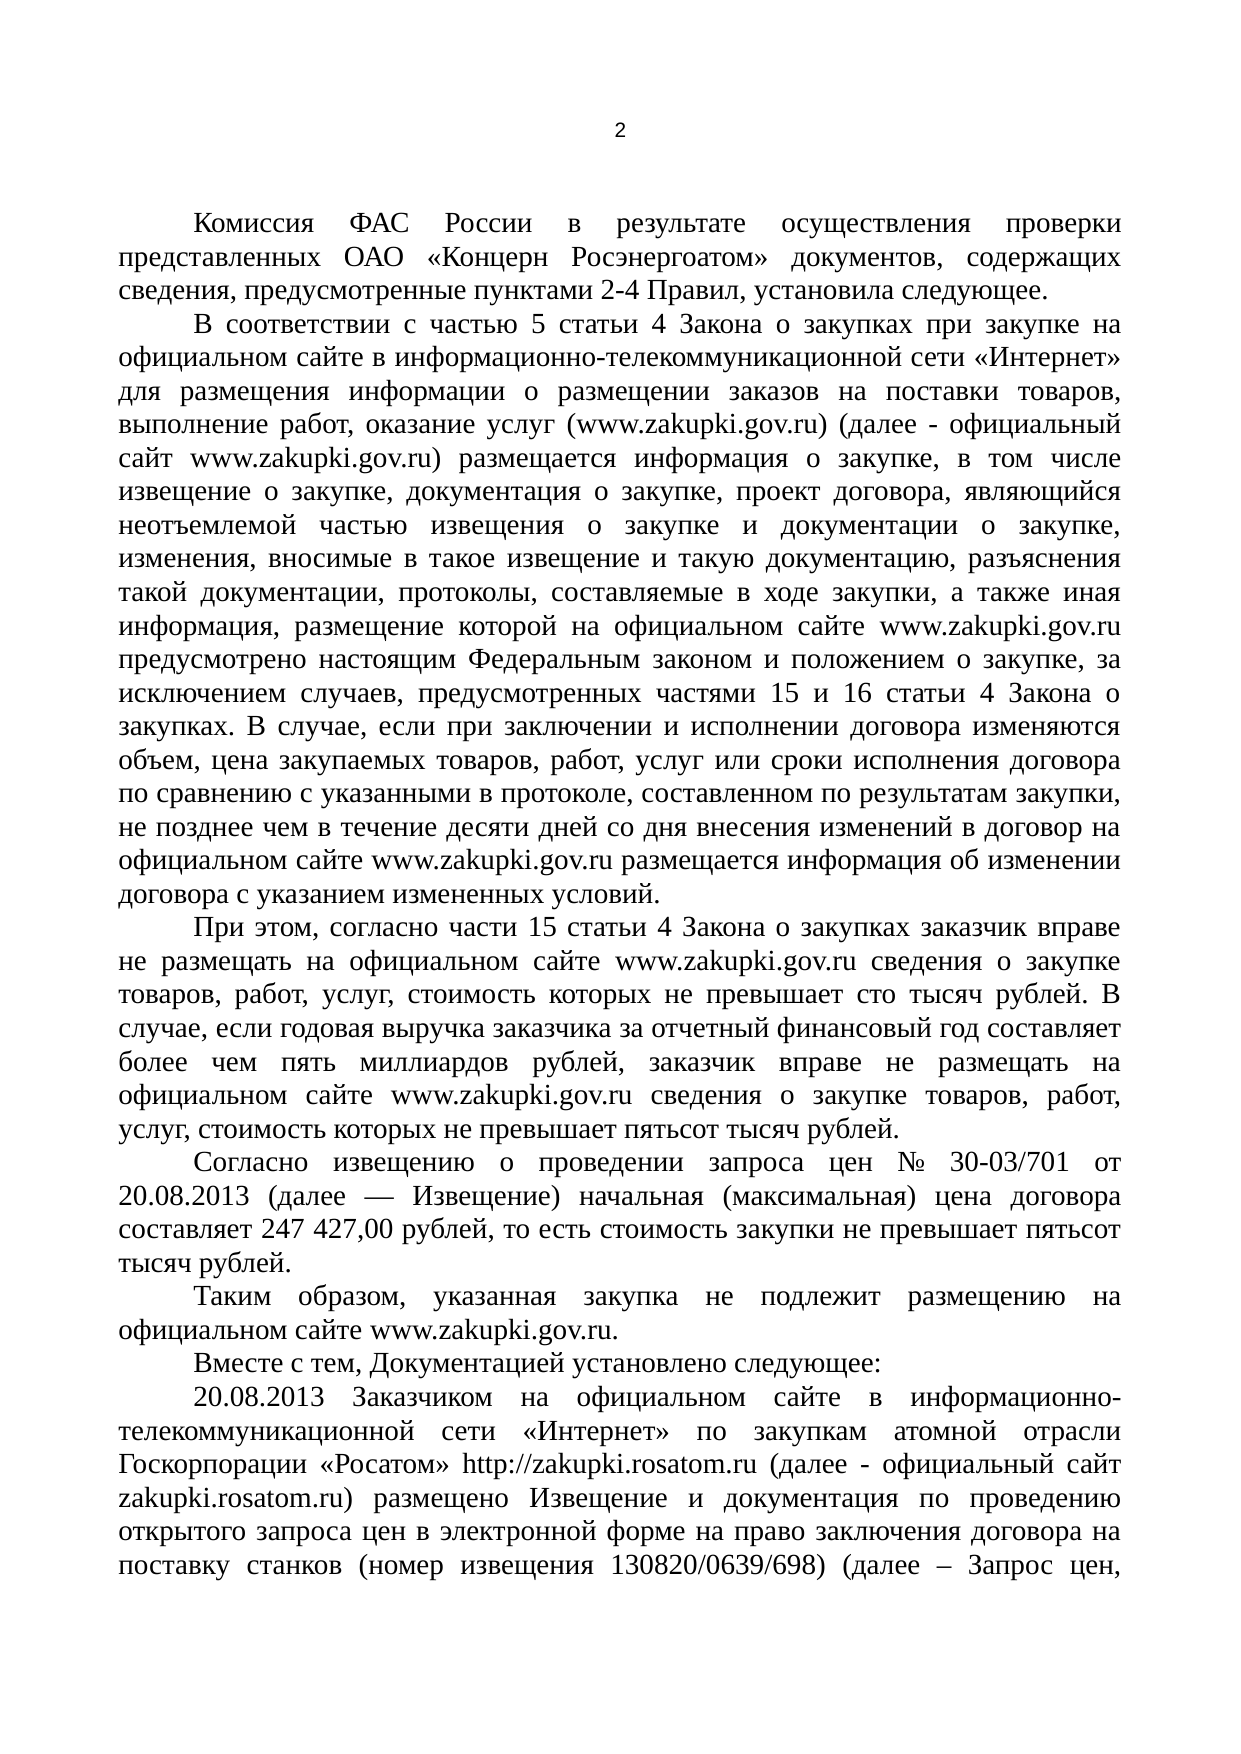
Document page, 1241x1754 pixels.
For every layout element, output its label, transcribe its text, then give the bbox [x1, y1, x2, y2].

text В соответствии с частью 5 статьи 4 Закона о закупках при закупке на официальном сайте в информационно-телекоммуникационной сети «Интернет» для размещения информации о размещении заказов на поставки товаров, выполнение работ, оказание услуг (www.zakupki.gov.ru) (далее - официальный сайт www.zakupki.gov.ru) размещается информация о закупке, в том числе извещение о закупке, документация о закупке, проект договора, являющийся неотъемлемой частью извещения о закупке и документации о закупке, изменения, вносимые в такое извещение и такую документацию, разъяснения такой документации, протоколы, составляемые в ходе закупки, а также иная информация, размещение которой на официальном сайте www.zakupki.gov.ru предусмотрено настоящим Федеральным законом и положением о закупке, за исключением случаев, предусмотренных частями 15 и 16 статьи 4 Закона о закупках. В случае, если при заключении и исполнении договора изменяются объем, цена закупаемых товаров, работ, услуг или сроки исполнения договора по сравнению с указанными в протоколе, составленном по результатам закупки, не позднее чем в течение десяти дней со дня внесения изменений в договор на официальном сайте www.zakupki.gov.ru размещается информация об изменении договора с указанием измененных условий. [118, 306, 1122, 909]
text При этом, согласно части 15 статьи 4 Закона о закупках заказчик вправе не размещать на официальном сайте www.zakupki.gov.ru сведения о закупке товаров, работ, услуг, стоимость которых не превышает сто тысяч рублей. В случае, если годовая выручка заказчика за отчетный финансовый год составляет более чем пять миллиардов рублей, заказчик вправе не размещать на официальном сайте www.zakupki.gov.ru сведения о закупке товаров, работ, услуг, стоимость которых не превышает пятьсот тысяч рублей. [118, 909, 1122, 1144]
text Согласно извещению о проведении запроса цен № 30-03/701 от 20.08.2013 (далее — Извещение) начальная (максимальная) цена договора составляет 247 427,00 рублей, то есть стоимость закупки не превышает пятьсот тысяч рублей. [118, 1144, 1122, 1278]
text 20.08.2013 Заказчиком на официальном сайте в информационно-телекоммуникационной сети «Интернет» по закупкам атомной отрасли Госкорпорации «Росатом» http://zakupki.rosatom.ru (далее - официальный сайт zakupki.rosatom.ru) размещено Извещение и документация по проведению открытого запроса цен в электронной форме на право заключения договора на поставку станков (номер извещения 130820/0639/698) (далее – Запрос цен, [118, 1379, 1122, 1580]
text Комиссия ФАС России в результате осуществления проверки представленных ОАО «Концерн Росэнергоатом» документов, содержащих сведения, предусмотренные пунктами 2-4 Правил, установила следующее. [118, 205, 1122, 306]
text Вместе с тем, Документацией установлено следующее: [118, 1346, 1122, 1379]
text Таким образом, указанная закупка не подлежит размещению на официальном сайте www.zakupki.gov.ru. [118, 1278, 1122, 1346]
